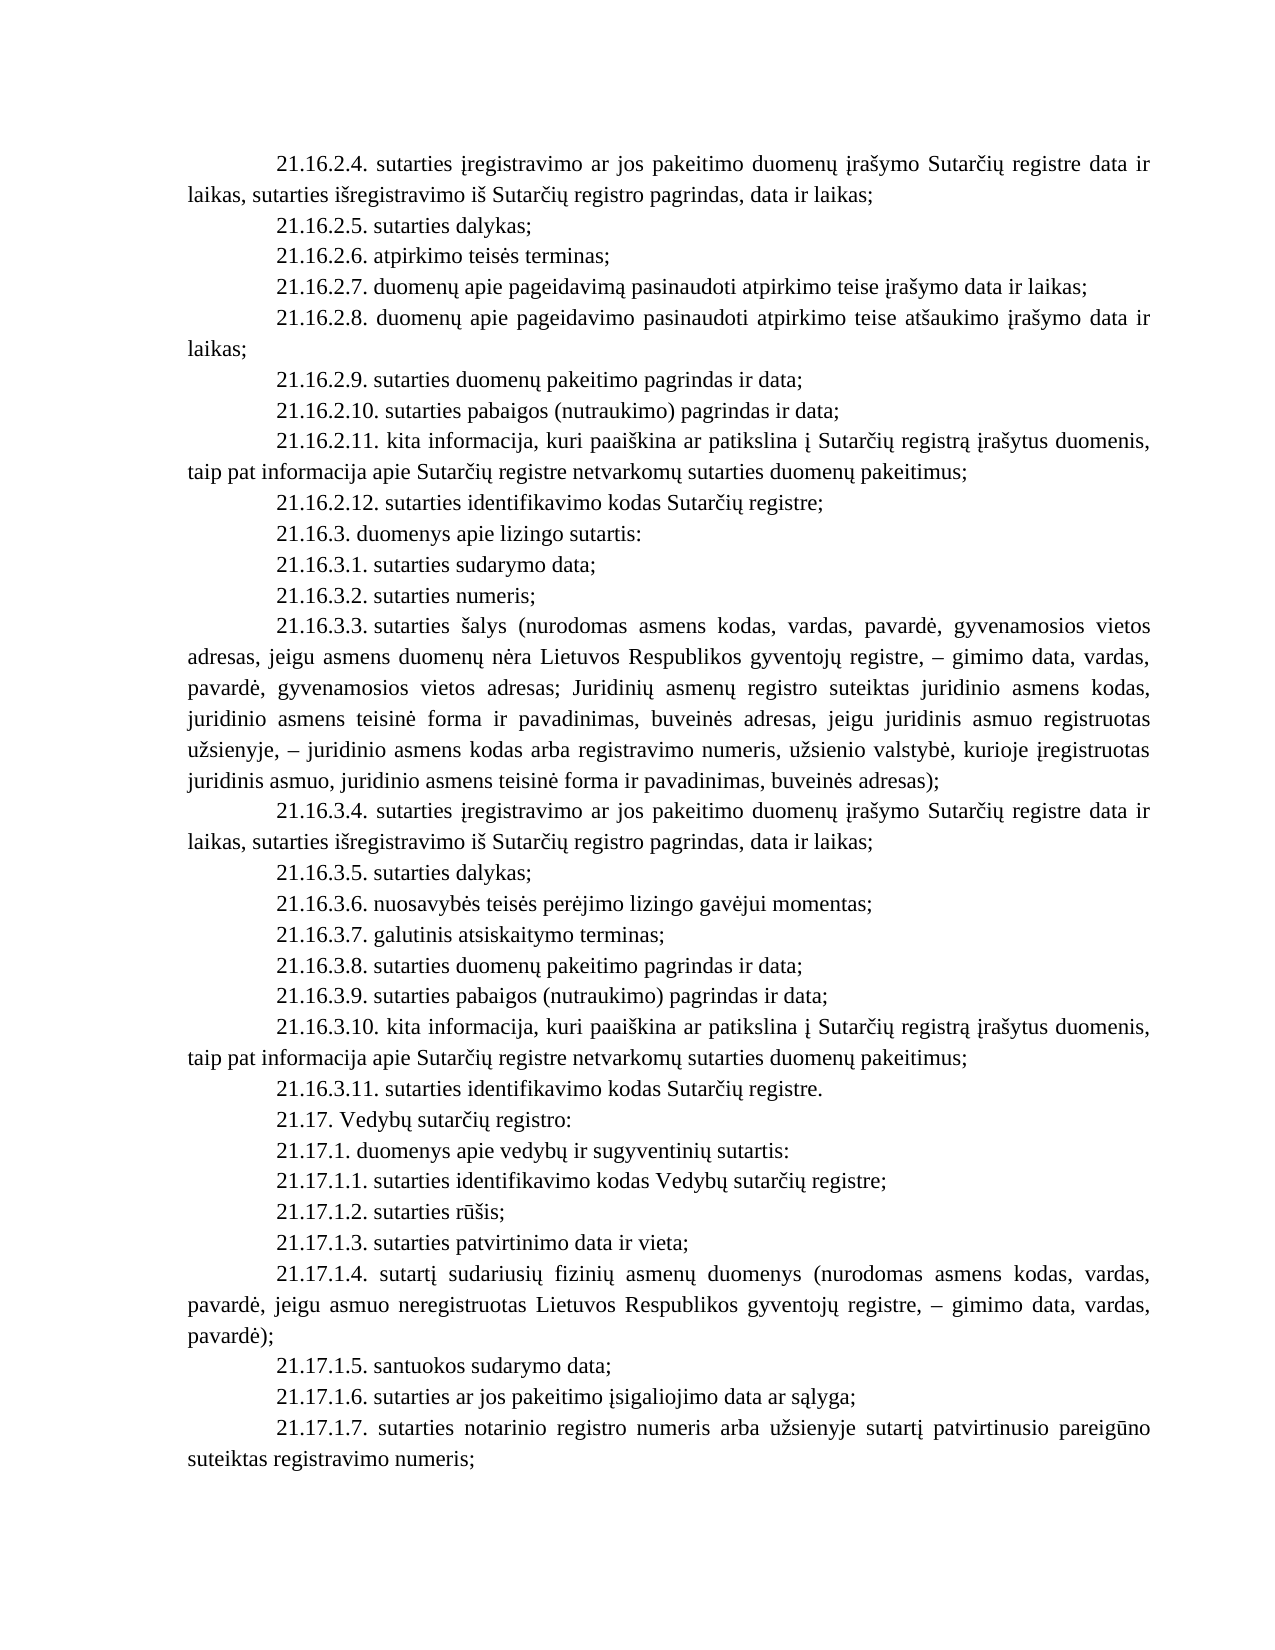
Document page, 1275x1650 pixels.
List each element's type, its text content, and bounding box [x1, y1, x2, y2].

text 21.17.1.5. santuokos sudarymo data; [187, 1352, 1152, 1379]
text 21.16.2.6. atpirkimo teisės terminas; [187, 242, 1152, 269]
text 21.17. Vedybų sutarčių registro: [187, 1106, 1152, 1132]
text 21.17.1.1. sutarties identifikavimo kodas Vedybų sutarčių registre; [187, 1167, 1152, 1194]
text 21.16.2.8. duomenų apie pageidavimo pasinaudoti atpirkimo teise atšaukimo įrašymo data ir laikas; [187, 304, 1152, 361]
text 21.16.3.11. sutarties identifikavimo kodas Sutarčių registre. [187, 1075, 1152, 1101]
text 21.16.2.10. sutarties pabaigos (nutraukimo) pagrindas ir data; [187, 397, 1152, 423]
text 21.16.3.3. sutarties šalys (nurodomas asmens kodas, vardas, pavardė, gyvenamosios vietos adresas, jeigu asmens duomenų nėra Lietuvos Respublikos gyventojų registre, – gimimo data, vardas, pavardė, gyvenamosios vietos adresas; Juridinių asmenų registro suteiktas juridinio asmens kodas, juridinio asmens teisinė forma ir pavadinimas, buveinės adresas, jeigu juridinis asmuo registruotas užsienyje, – juridinio asmens kodas arba registravimo numeris, užsienio valstybė, kurioje įregistruotas juridinis asmuo, juridinio asmens teisinė forma ir pavadinimas, buveinės adresas); [187, 612, 1152, 793]
text 21.16.2.9. sutarties duomenų pakeitimo pagrindas ir data; [187, 366, 1152, 392]
text 21.16.2.4. sutarties įregistravimo ar jos pakeitimo duomenų įrašymo Sutarčių registre data ir laikas, sutarties išregistravimo iš Sutarčių registro pagrindas, data ir laikas; [187, 150, 1152, 207]
text 21.16.3. duomenys apie lizingo sutartis: [187, 520, 1152, 546]
text 21.16.3.9. sutarties pabaigos (nutraukimo) pagrindas ir data; [187, 982, 1152, 1009]
text 21.16.3.5. sutarties dalykas; [187, 859, 1152, 886]
text 21.17.1.2. sutarties rūšis; [187, 1198, 1152, 1225]
text 21.17.1.4. sutartį sudariusių fizinių asmenų duomenys (nurodomas asmens kodas, vardas, pavardė, jeigu asmuo neregistruotas Lietuvos Respublikos gyventojų registre, – gimimo data, vardas, pavardė); [187, 1260, 1152, 1348]
text 21.17.1.6. sutarties ar jos pakeitimo įsigaliojimo data ar sąlyga; [187, 1383, 1152, 1410]
text 21.16.2.5. sutarties dalykas; [187, 212, 1152, 238]
text 21.16.2.11. kita informacija, kuri paaiškina ar patikslina į Sutarčių registrą įrašytus duomenis, taip pat informacija apie Sutarčių registre netvarkomų sutarties duomenų pakeitimus; [187, 427, 1152, 485]
text 21.16.3.4. sutarties įregistravimo ar jos pakeitimo duomenų įrašymo Sutarčių registre data ir laikas, sutarties išregistravimo iš Sutarčių registro pagrindas, data ir laikas; [187, 797, 1152, 855]
text 21.16.3.6. nuosavybės teisės perėjimo lizingo gavėjui momentas; [187, 890, 1152, 916]
text 21.16.2.7. duomenų apie pageidavimą pasinaudoti atpirkimo teise įrašymo data ir laikas; [187, 273, 1152, 300]
text 21.17.1. duomenys apie vedybų ir sugyventinių sutartis: [187, 1137, 1152, 1163]
text 21.16.3.8. sutarties duomenų pakeitimo pagrindas ir data; [187, 952, 1152, 978]
text 21.16.3.7. galutinis atsiskaitymo terminas; [187, 921, 1152, 947]
text 21.16.3.1. sutarties sudarymo data; [187, 551, 1152, 577]
text 21.17.1.7. sutarties notarinio registro numeris arba užsienyje sutartį patvirtinusio pareigūno suteiktas registravimo numeris; [187, 1414, 1152, 1471]
text 21.17.1.3. sutarties patvirtinimo data ir vieta; [187, 1229, 1152, 1256]
text 21.16.3.10. kita informacija, kuri paaiškina ar patikslina į Sutarčių registrą įrašytus duomenis, taip pat informacija apie Sutarčių registre netvarkomų sutarties duomenų pakeitimus; [187, 1013, 1152, 1071]
text 21.16.3.2. sutarties numeris; [187, 582, 1152, 608]
text 21.16.2.12. sutarties identifikavimo kodas Sutarčių registre; [187, 489, 1152, 516]
